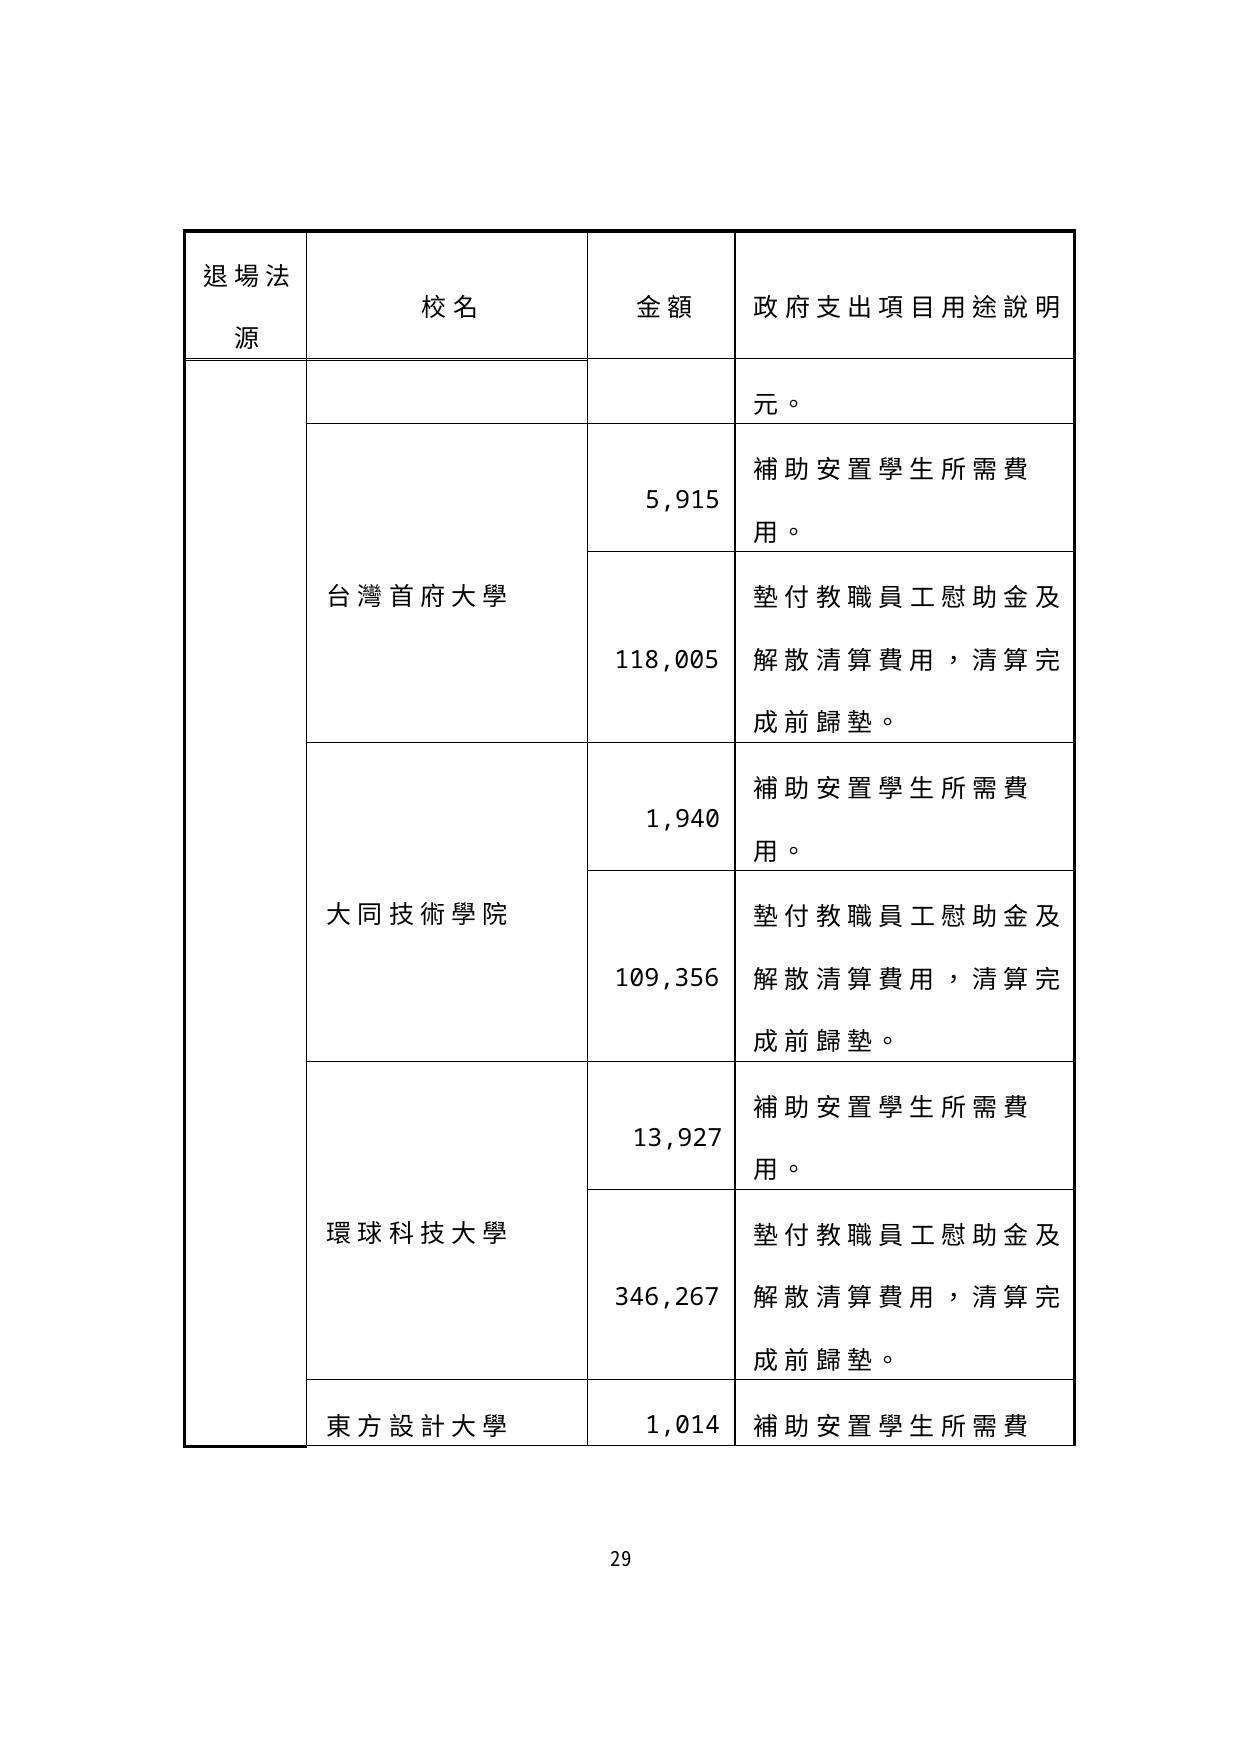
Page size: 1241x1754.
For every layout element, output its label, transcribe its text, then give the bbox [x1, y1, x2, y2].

table_cell [588, 359, 734, 423]
table_header 校名 [307, 233, 587, 357]
table_cell 台灣首府大學 [307, 424, 587, 742]
table_cell [307, 361, 587, 423]
table_cell [186, 361, 306, 1445]
table_cell 補助安置學生所需費用。 [736, 743, 1073, 870]
table_cell 1,014 [588, 1380, 734, 1445]
table_cell 元。 [736, 359, 1073, 423]
table_cell 東方設計大學 [307, 1380, 587, 1445]
table_cell 13,927 [588, 1062, 734, 1189]
table_cell 墊付教職員工慰助金及解散清算費用，清算完成前歸墊。 [736, 552, 1073, 742]
table_cell 109,356 [588, 871, 734, 1061]
table_cell 補助安置學生所需費 [736, 1380, 1073, 1445]
table_cell 大同技術學院 [307, 743, 587, 1061]
table_cell 補助安置學生所需費用。 [736, 1062, 1073, 1189]
table_cell 1,940 [588, 743, 734, 870]
table_cell 墊付教職員工慰助金及解散清算費用，清算完成前歸墊。 [736, 871, 1073, 1061]
table_cell 346,267 [588, 1190, 734, 1379]
table_header 金額 [588, 233, 734, 357]
table_cell 墊付教職員工慰助金及解散清算費用，清算完成前歸墊。 [736, 1190, 1073, 1379]
table_header 政府支出項目用途說明 [736, 233, 1073, 357]
table_cell 補助安置學生所需費用。 [736, 424, 1073, 551]
table_cell 118,005 [588, 552, 734, 742]
table_cell 5,915 [588, 424, 734, 551]
table_cell 環球科技大學 [307, 1062, 587, 1379]
table_header 退場法源 [186, 233, 306, 357]
